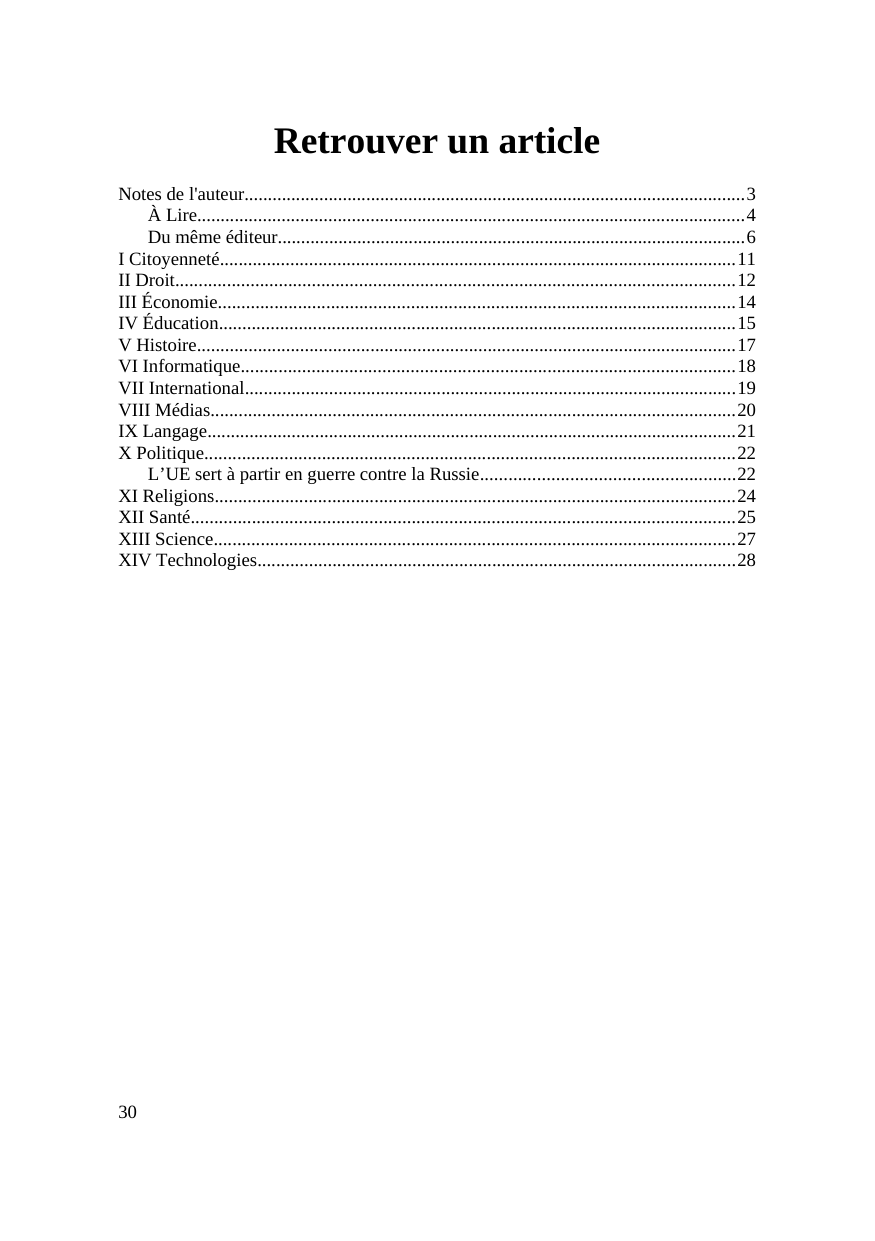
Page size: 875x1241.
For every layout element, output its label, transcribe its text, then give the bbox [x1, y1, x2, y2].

text I Citoyenneté 11 [118, 247, 756, 269]
text III Économie 14 [118, 291, 756, 312]
subtitle Retrouver un article [118, 118, 756, 161]
text IX Langage 21 [118, 420, 756, 442]
text II Droit 12 [118, 269, 756, 291]
text Notes de l'auteur 3 [118, 183, 756, 204]
text Du même éditeur 6 [148, 226, 756, 247]
text VII International 19 [118, 377, 756, 398]
text VI Informatique 18 [118, 355, 756, 377]
text XIII Science 27 [118, 528, 756, 549]
text IV Éducation 15 [118, 312, 756, 334]
text XI Religions 24 [118, 485, 756, 506]
text X Politique 22 [118, 442, 756, 463]
text XIV Technologies 28 [118, 549, 756, 571]
text XII Santé 25 [118, 506, 756, 528]
text L’UE sert à partir en guerre contre la Russie 22 [148, 463, 756, 485]
text VIII Médias 20 [118, 398, 756, 420]
text À Lire 4 [148, 204, 756, 226]
text V Histoire 17 [118, 334, 756, 355]
